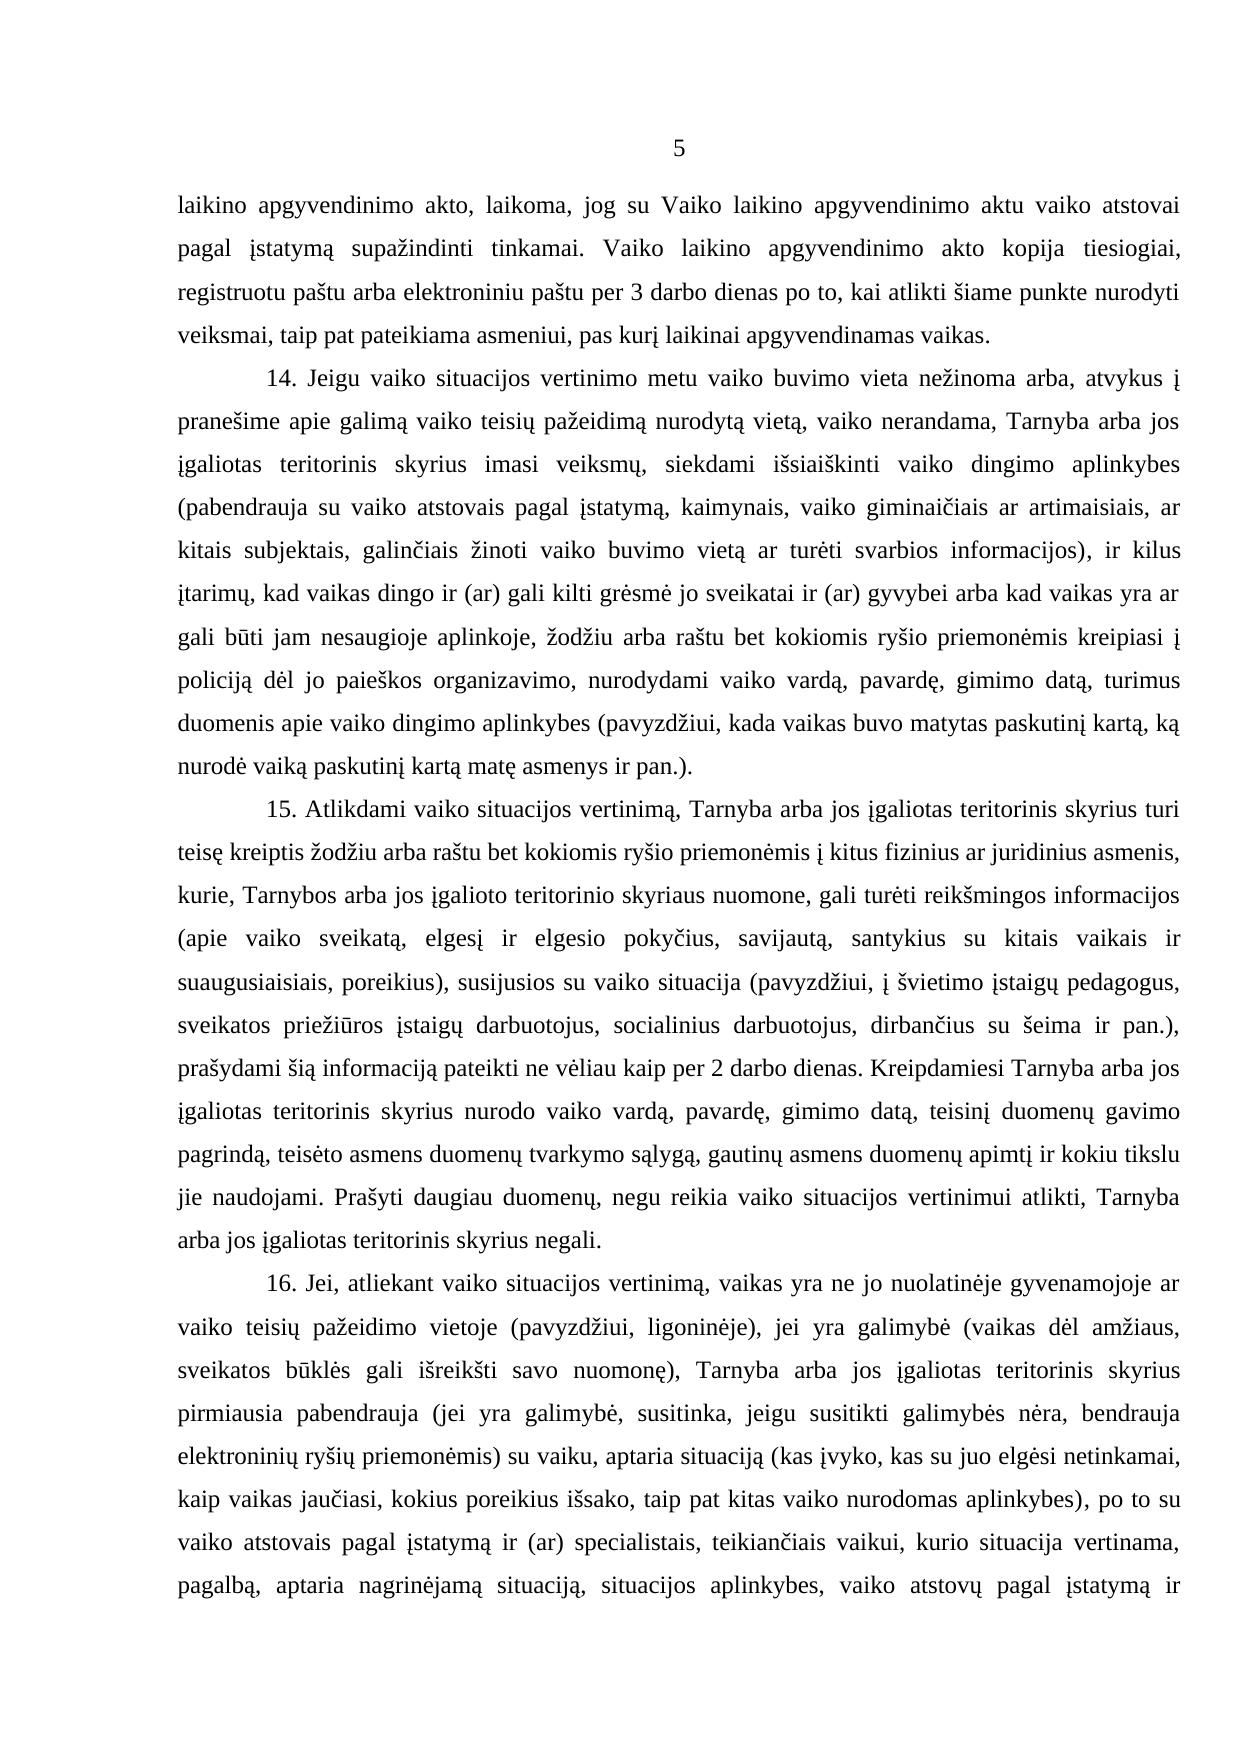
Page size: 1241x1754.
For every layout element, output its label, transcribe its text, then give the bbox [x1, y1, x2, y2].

text laikino apgyvendinimo akto, laikoma, jog su Vaiko laikino apgyvendinimo aktu vaiko atstovai pagal įstatymą supažindinti tinkamai. Vaiko laikino apgyvendinimo akto kopija tiesiogiai, registruotu paštu arba elektroniniu paštu per 3 darbo dienas po to, kai atlikti šiame punkte nurodyti veiksmai, taip pat pateikiama asmeniui, pas kurį laikinai apgyvendinamas vaikas. [177, 190, 1181, 348]
text 15. Atlikdami vaiko situacijos vertinimą, Tarnyba arba jos įgaliotas teritorinis skyrius turi teisę kreiptis žodžiu arba raštu bet kokiomis ryšio priemonėmis į kitus fizinius ar juridinius asmenis, kurie, Tarnybos arba jos įgalioto teritorinio skyriaus nuomone, gali turėti reikšmingos informacijos (apie vaiko sveikatą, elgesį ir elgesio pokyčius, savijautą, santykius su kitais vaikais ir suaugusiaisiais, poreikius), susijusios su vaiko situacija (pavyzdžiui, į švietimo įstaigų pedagogus, sveikatos priežiūros įstaigų darbuotojus, socialinius darbuotojus, dirbančius su šeima ir pan.), prašydami šią informaciją pateikti ne vėliau kaip per 2 darbo dienas. Kreipdamiesi Tarnyba arba jos įgaliotas teritorinis skyrius nurodo vaiko vardą, pavardę, gimimo datą, teisinį duomenų gavimo pagrindą, teisėto asmens duomenų tvarkymo sąlygą, gautinų asmens duomenų apimtį ir kokiu tikslu jie naudojami. Prašyti daugiau duomenų, negu reikia vaiko situacijos vertinimui atlikti, Tarnyba arba jos įgaliotas teritorinis skyrius negali. [177, 794, 1181, 1254]
text 16. Jei, atliekant vaiko situacijos vertinimą, vaikas yra ne jo nuolatinėje gyvenamojoje ar vaiko teisių pažeidimo vietoje (pavyzdžiui, ligoninėje), jei yra galimybė (vaikas dėl amžiaus, sveikatos būklės gali išreikšti savo nuomonę), Tarnyba arba jos įgaliotas teritorinis skyrius pirmiausia pabendrauja (jei yra galimybė, susitinka, jeigu susitikti galimybės nėra, bendrauja elektroninių ryšių priemonėmis) su vaiku, aptaria situaciją (kas įvyko, kas su juo elgėsi netinkamai, kaip vaikas jaučiasi, kokius poreikius išsako, taip pat kitas vaiko nurodomas aplinkybes), po to su vaiko atstovais pagal įstatymą ir (ar) specialistais, teikiančiais vaikui, kurio situacija vertinama, pagalbą, aptaria nagrinėjamą situaciją, situacijos aplinkybes, vaiko atstovų pagal įstatymą ir [177, 1268, 1181, 1599]
text 14. Jeigu vaiko situacijos vertinimo metu vaiko buvimo vieta nežinoma arba, atvykus į pranešime apie galimą vaiko teisių pažeidimą nurodytą vietą, vaiko nerandama, Tarnyba arba jos įgaliotas teritorinis skyrius imasi veiksmų, siekdami išsiaiškinti vaiko dingimo aplinkybes (pabendrauja su vaiko atstovais pagal įstatymą, kaimynais, vaiko giminaičiais ar artimaisiais, ar kitais subjektais, galinčiais žinoti vaiko buvimo vietą ar turėti svarbios informacijos), ir kilus įtarimų, kad vaikas dingo ir (ar) gali kilti grėsmė jo sveikatai ir (ar) gyvybei arba kad vaikas yra ar gali būti jam nesaugioje aplinkoje, žodžiu arba raštu bet kokiomis ryšio priemonėmis kreipiasi į policiją dėl jo paieškos organizavimo, nurodydami vaiko vardą, pavardę, gimimo datą, turimus duomenis apie vaiko dingimo aplinkybes (pavyzdžiui, kada vaikas buvo matytas paskutinį kartą, ką nurodė vaiką paskutinį kartą matę asmenys ir pan.). [177, 363, 1181, 780]
